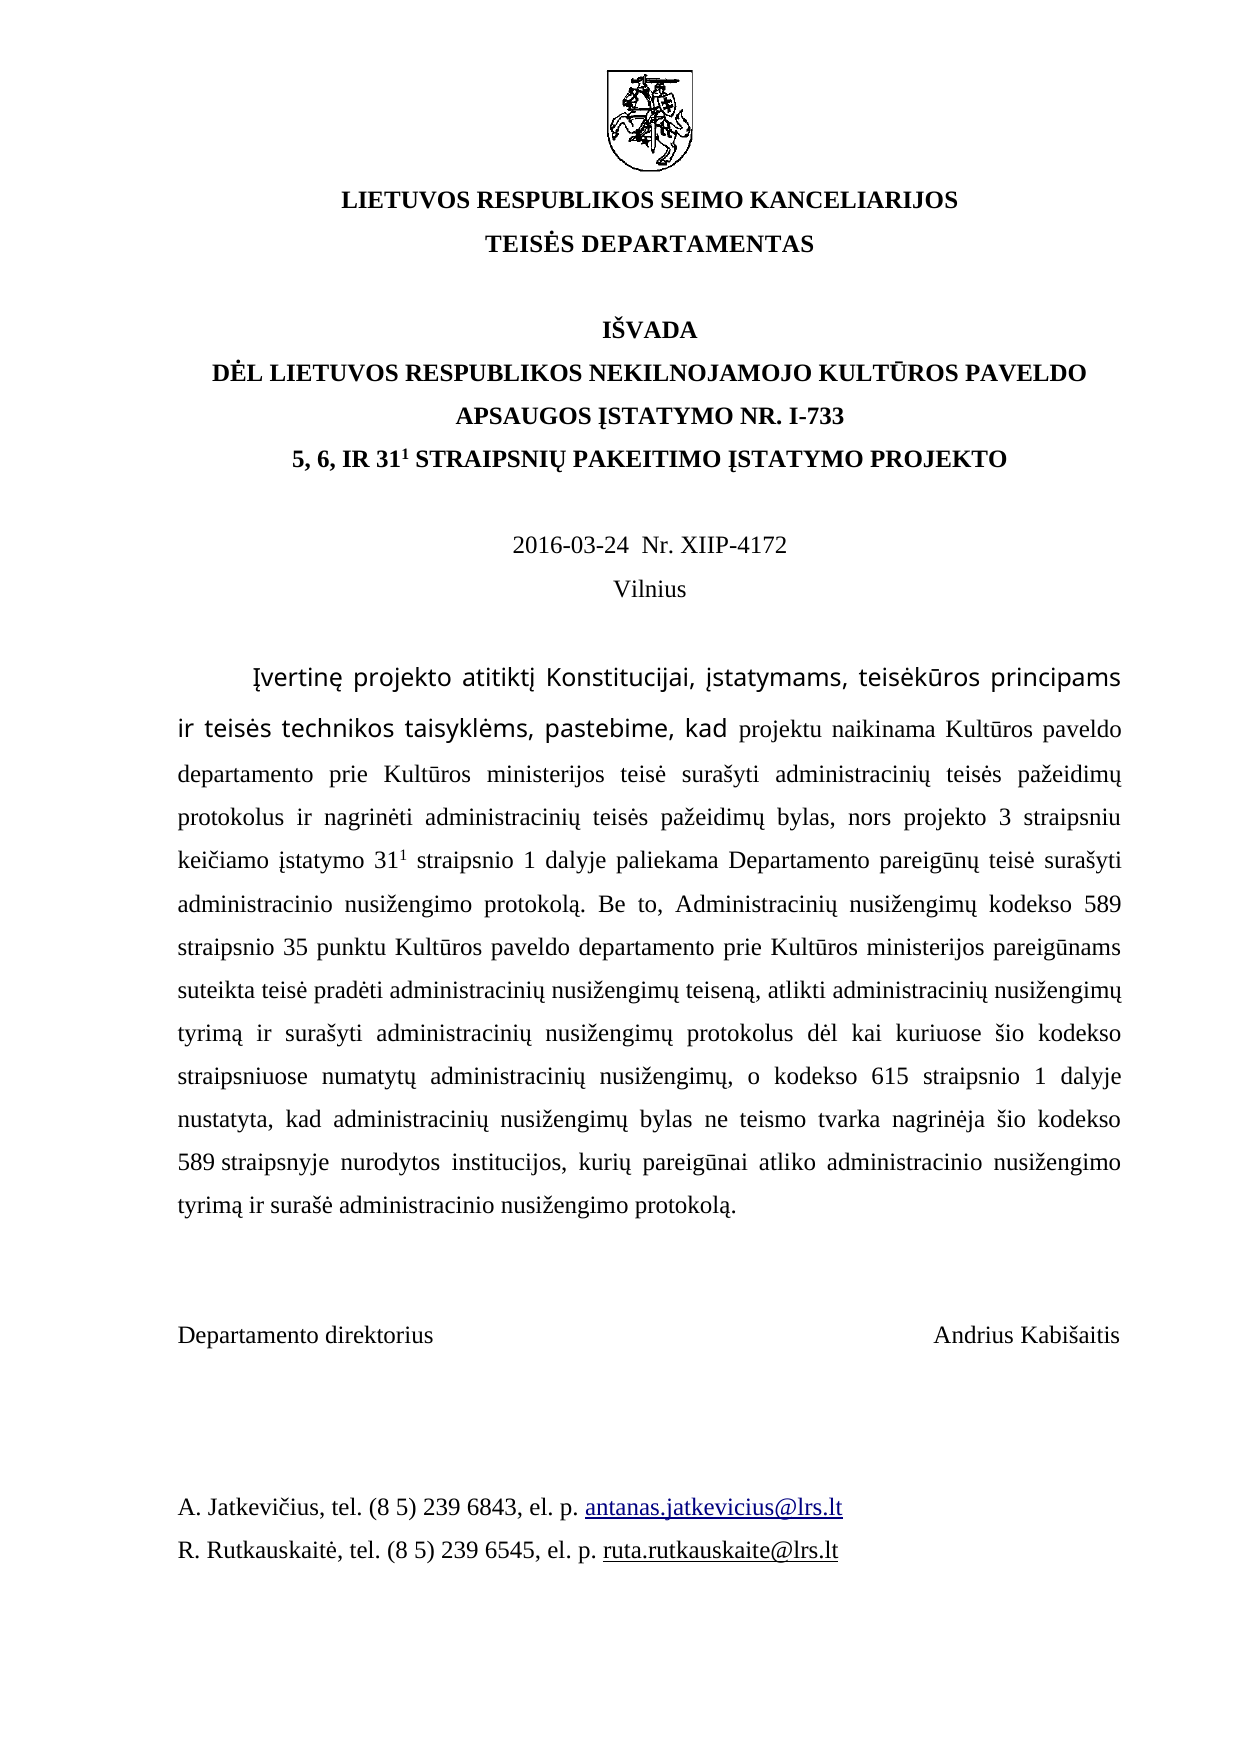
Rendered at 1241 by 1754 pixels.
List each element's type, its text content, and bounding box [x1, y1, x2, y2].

text Departamento direktorius Andrius Kabišaitis [177, 1320, 1122, 1349]
text DĖL LIETUVOS RESPUBLIKOS NEKILNOJAMOJO KULTŪROS PAVELDO APSAUGOS ĮSTATYMO NR. I-733 [177, 358, 1122, 430]
text 5, 6, IR 311 STRAIPSNIŲ PAKEITIMO ĮSTATYMO PROJEKTO [177, 444, 1122, 473]
text Vilnius [177, 574, 1122, 602]
text LIETUVOS RESPUBLIKOS SEIMO KANCELIARIJOS [177, 186, 1122, 214]
text Įvertinę projekto atitiktį Konstitucijai, įstatymams, teisėkūros principams ir teisės technikos taisyklėms, pastebime, kad projektu naikinama Kultūros paveldo departamento prie Kultūros ministerijos teisė surašyti administracinių teisės pažeidimų protokolus ir nagrinėti administracinių teisės pažeidimų bylas, nors projekto 3 straipsniu keičiamo įstatymo 311 straipsnio 1 dalyje paliekama Departamento pareigūnų teisė surašyti administracinio nusižengimo protokolą. Be to, Administracinių nusižengimų kodekso 589 straipsnio 35 punktu Kultūros paveldo departamento prie Kultūros ministerijos pareigūnams suteikta teisė pradėti administracinių nusižengimų teiseną, atlikti administracinių nusižengimų tyrimą ir surašyti administracinių nusižengimų protokolus dėl kai kuriuose šio kodekso straipsniuose numatytų administracinių nusižengimų, o kodekso 615 straipsnio 1 dalyje nustatyta, kad administracinių nusižengimų bylas ne teismo tvarka nagrinėja šio kodekso 589 straipsnyje nurodytos institucijos, kurių pareigūnai atliko administracinio nusižengimo tyrimą ir surašė administracinio nusižengimo protokolą. [177, 660, 1122, 1219]
text TEISĖS DEPARTAMENTAS [177, 229, 1122, 257]
text IŠVADA [177, 315, 1122, 344]
text R. Rutkauskaitė, tel. (8 5) 239 6545, el. p. ruta.rutkauskaite@lrs.lt [177, 1536, 1122, 1564]
text 2016-03-24 Nr. XIIP-4172 [177, 531, 1122, 559]
text A. Jatkevičius, tel. (8 5) 239 6843, el. p. antanas.jatkevicius@lrs.lt [177, 1492, 1122, 1521]
